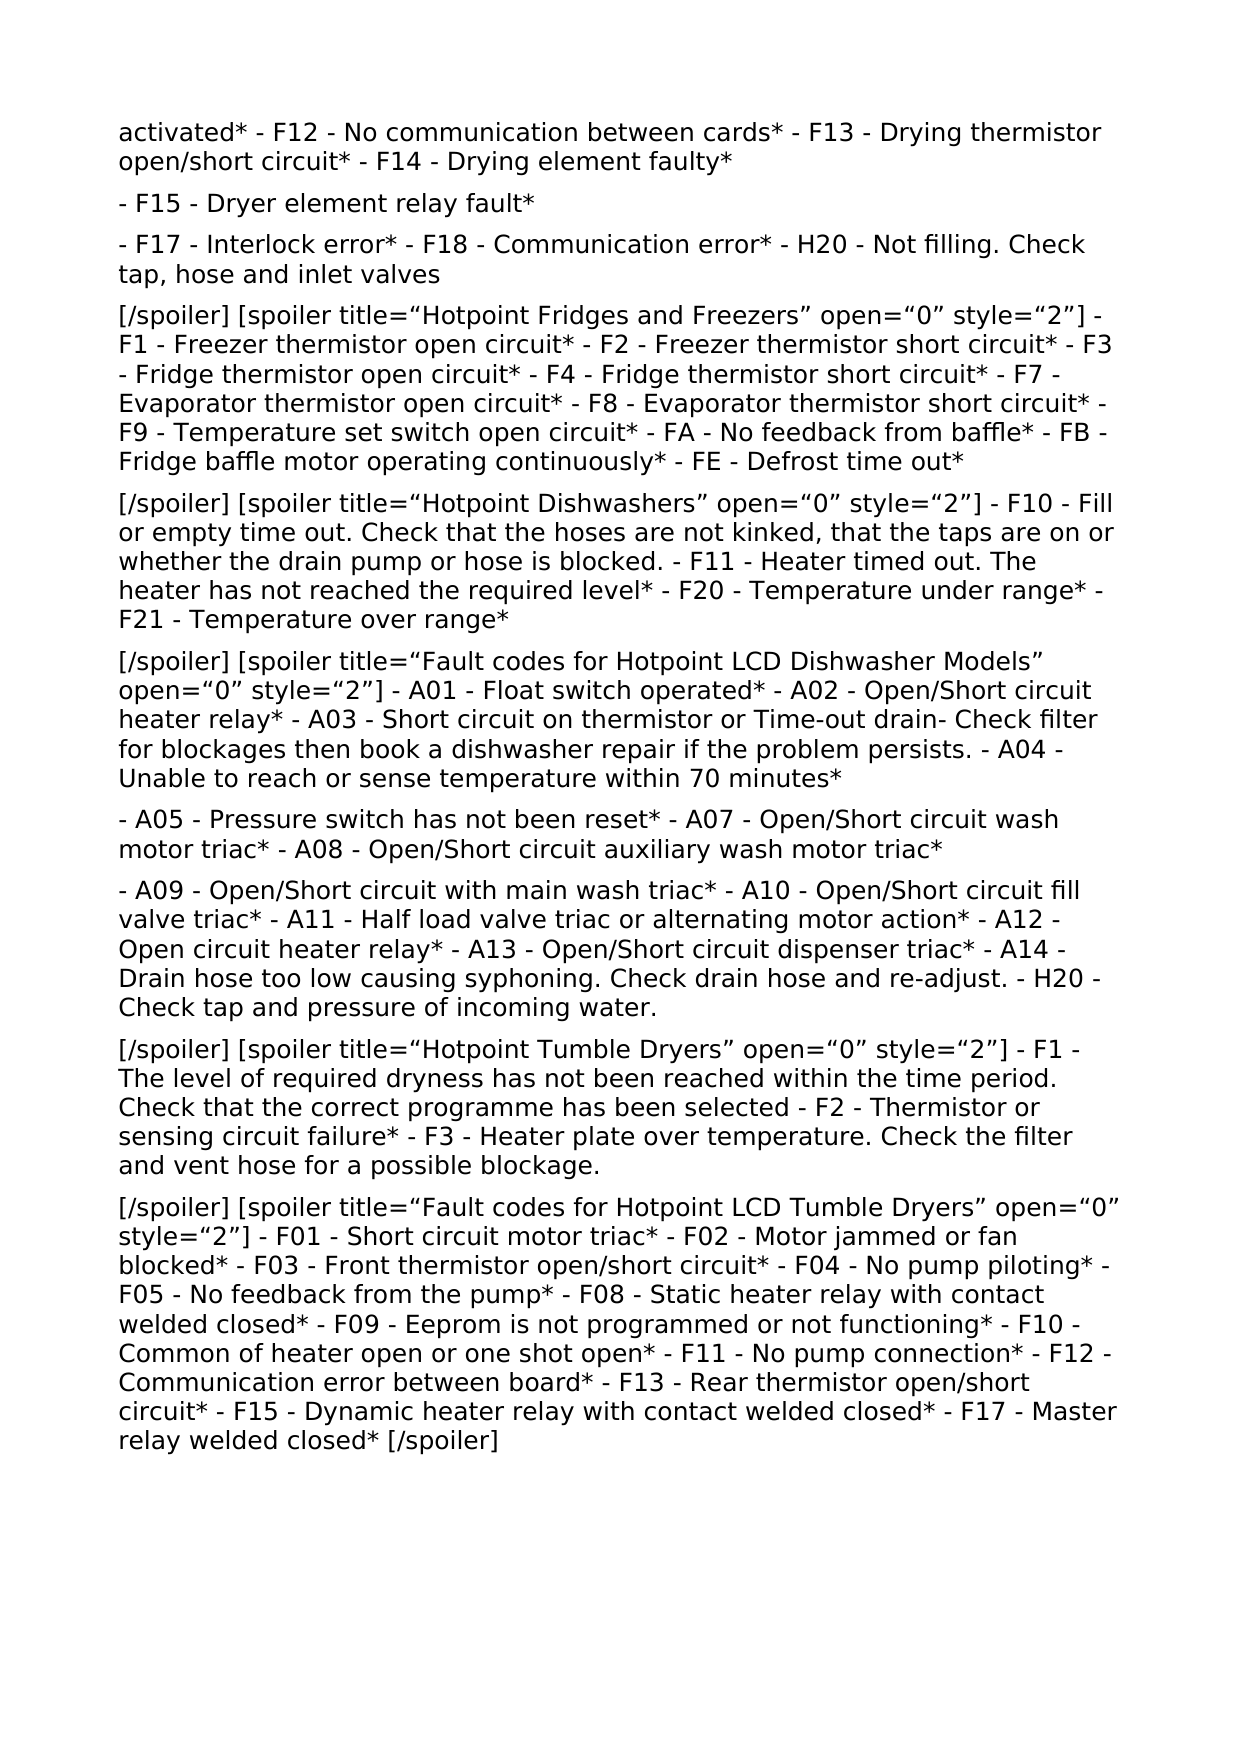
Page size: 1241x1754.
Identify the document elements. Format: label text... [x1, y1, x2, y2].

text [/spoiler] [spoiler title=“Hotpoint Tumble Dryers” open=“0” style=“2”] - F1 - The level of required dryness has not been reached within the time period. Check that the correct programme has been selected - F2 - Thermistor or sensing circuit failure* - F3 - Heater plate over temperature. Check the filter and vent hose for a possible blockage. [118, 1035, 1122, 1181]
text [/spoiler] [spoiler title=“Fault codes for Hotpoint LCD Tumble Dryers” open=“0” style=“2”] - F01 - Short circuit motor triac* - F02 - Motor jammed or fan blocked* - F03 - Front thermistor open/short circuit* - F04 - No pump piloting* - F05 - No feedback from the pump* - F08 - Static heater relay with contact welded closed* - F09 - Eeprom is not programmed or not functioning* - F10 - Common of heater open or one shot open* - F11 - No pump connection* - F12 - Communication error between board* - F13 - Rear thermistor open/short circuit* - F15 - Dynamic heater relay with contact welded closed* - F17 - Master relay welded closed* [/spoiler] [118, 1193, 1122, 1456]
text - A05 - Pressure switch has not been reset* - A07 - Open/Short circuit wash motor triac* - A08 - Open/Short circuit auxiliary wash motor triac* [118, 806, 1122, 864]
text [/spoiler] [spoiler title=“Fault codes for Hotpoint LCD Dishwasher Models” open=“0” style=“2”] - A01 - Float switch operated* - A02 - Open/Short circuit heater relay* - A03 - Short circuit on thermistor or Time-out drain- Check filter for blockages then book a dishwasher repair if the problem persists. - A04 - Unable to reach or sense temperature within 70 minutes* [118, 647, 1122, 793]
text [/spoiler] [spoiler title=“Hotpoint Dishwashers” open=“0” style=“2”] - F10 - Fill or empty time out. Check that the hoses are not kinked, that the taps are on or whether the drain pump or hose is blocked. - F11 - Heater timed out. The heater has not reached the required level* - F20 - Temperature under range* - F21 - Temperature over range* [118, 489, 1122, 635]
text - F17 - Interlock error* - F18 - Communication error* - H20 - Not filling. Check tap, hose and inlet valves [118, 231, 1122, 289]
text - F15 - Dryer element relay fault* [118, 189, 1122, 218]
text - A09 - Open/Short circuit with main wash triac* - A10 - Open/Short circuit fill valve triac* - A11 - Half load valve triac or alternating motor action* - A12 - Open circuit heater relay* - A13 - Open/Short circuit dispenser triac* - A14 - Drain hose too low causing syphoning. Check drain hose and re-adjust. - H20 - Check tap and pressure of incoming water. [118, 876, 1122, 1022]
text [/spoiler] [spoiler title=“Hotpoint Fridges and Freezers” open=“0” style=“2”] - F1 - Freezer thermistor open circuit* - F2 - Freezer thermistor short circuit* - F3 - Fridge thermistor open circuit* - F4 - Fridge thermistor short circuit* - F7 - Evaporator thermistor open circuit* - F8 - Evaporator thermistor short circuit* - F9 - Temperature set switch open circuit* - FA - No feedback from baffle* - FB - Fridge baffle motor operating continuously* - FE - Defrost time out* [118, 301, 1122, 476]
text activated* - F12 - No communication between cards* - F13 - Drying thermistor open/short circuit* - F14 - Drying element faulty* [118, 118, 1122, 176]
